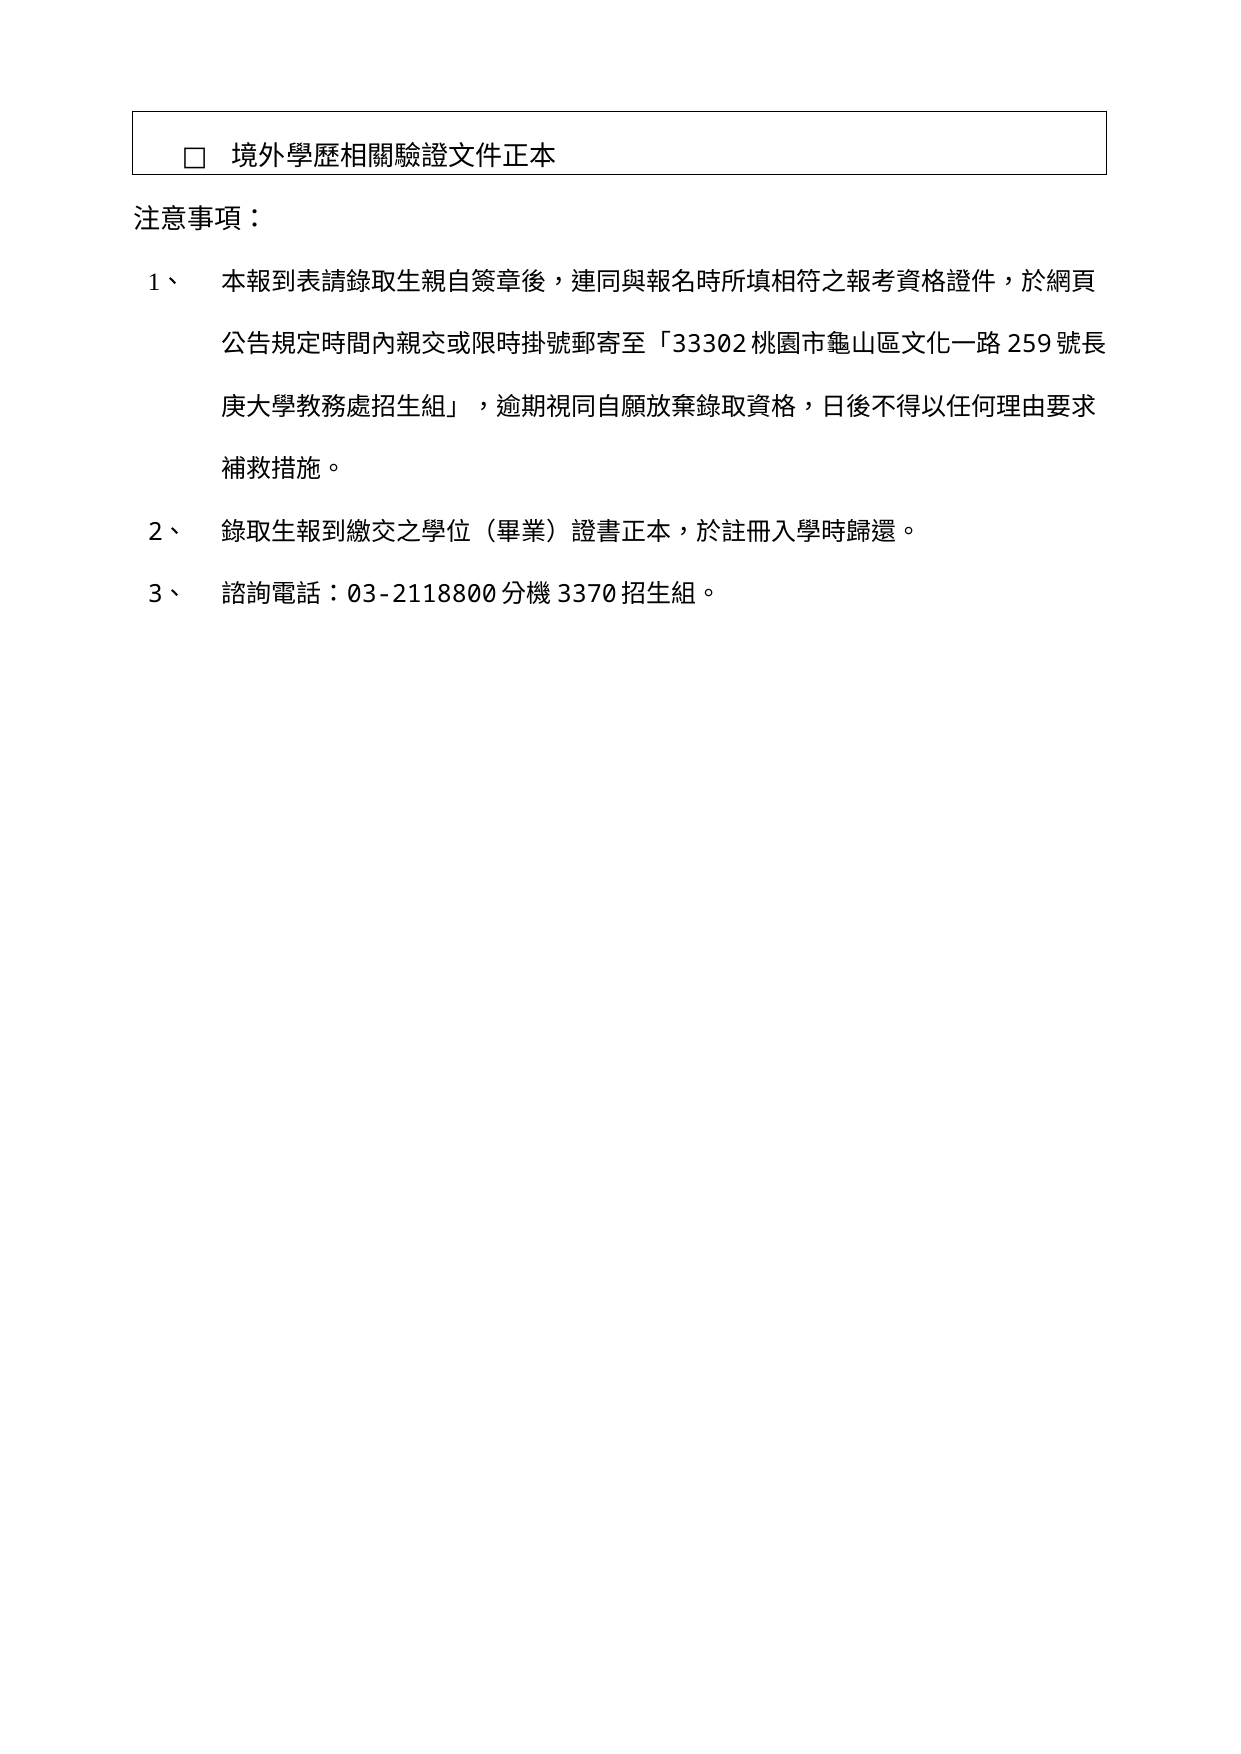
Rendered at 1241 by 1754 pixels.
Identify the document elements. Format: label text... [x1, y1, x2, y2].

table_cell 本人繳交學歷證件如下：(請自行勾選) 學位（畢業）證書正本 應屆畢業生補繳學位（畢業）證書切結書（附表二） 及在學證明或有註冊章之學生證影本 境外學歷相關驗證文件正本 [133, 112, 1106, 174]
list 諮詢電話：03-2118800分機3370招生組。 [148, 550, 1107, 613]
text 注意事項： [133, 175, 1107, 238]
list 本報到表請錄取生親自簽章後，連同與報名時所填相符之報考資格證件，於網頁公告規定時間內親交或限時掛號郵寄至「33302桃園市龜山區文化一路259號長庚大學教務處招生組」，逾期視同自願放棄錄取資格，日後不得以任何理由要求補救措施。 [148, 238, 1107, 488]
list 錄取生報到繳交之學位（畢業）證書正本，於註冊入學時歸還。 [148, 488, 1107, 550]
